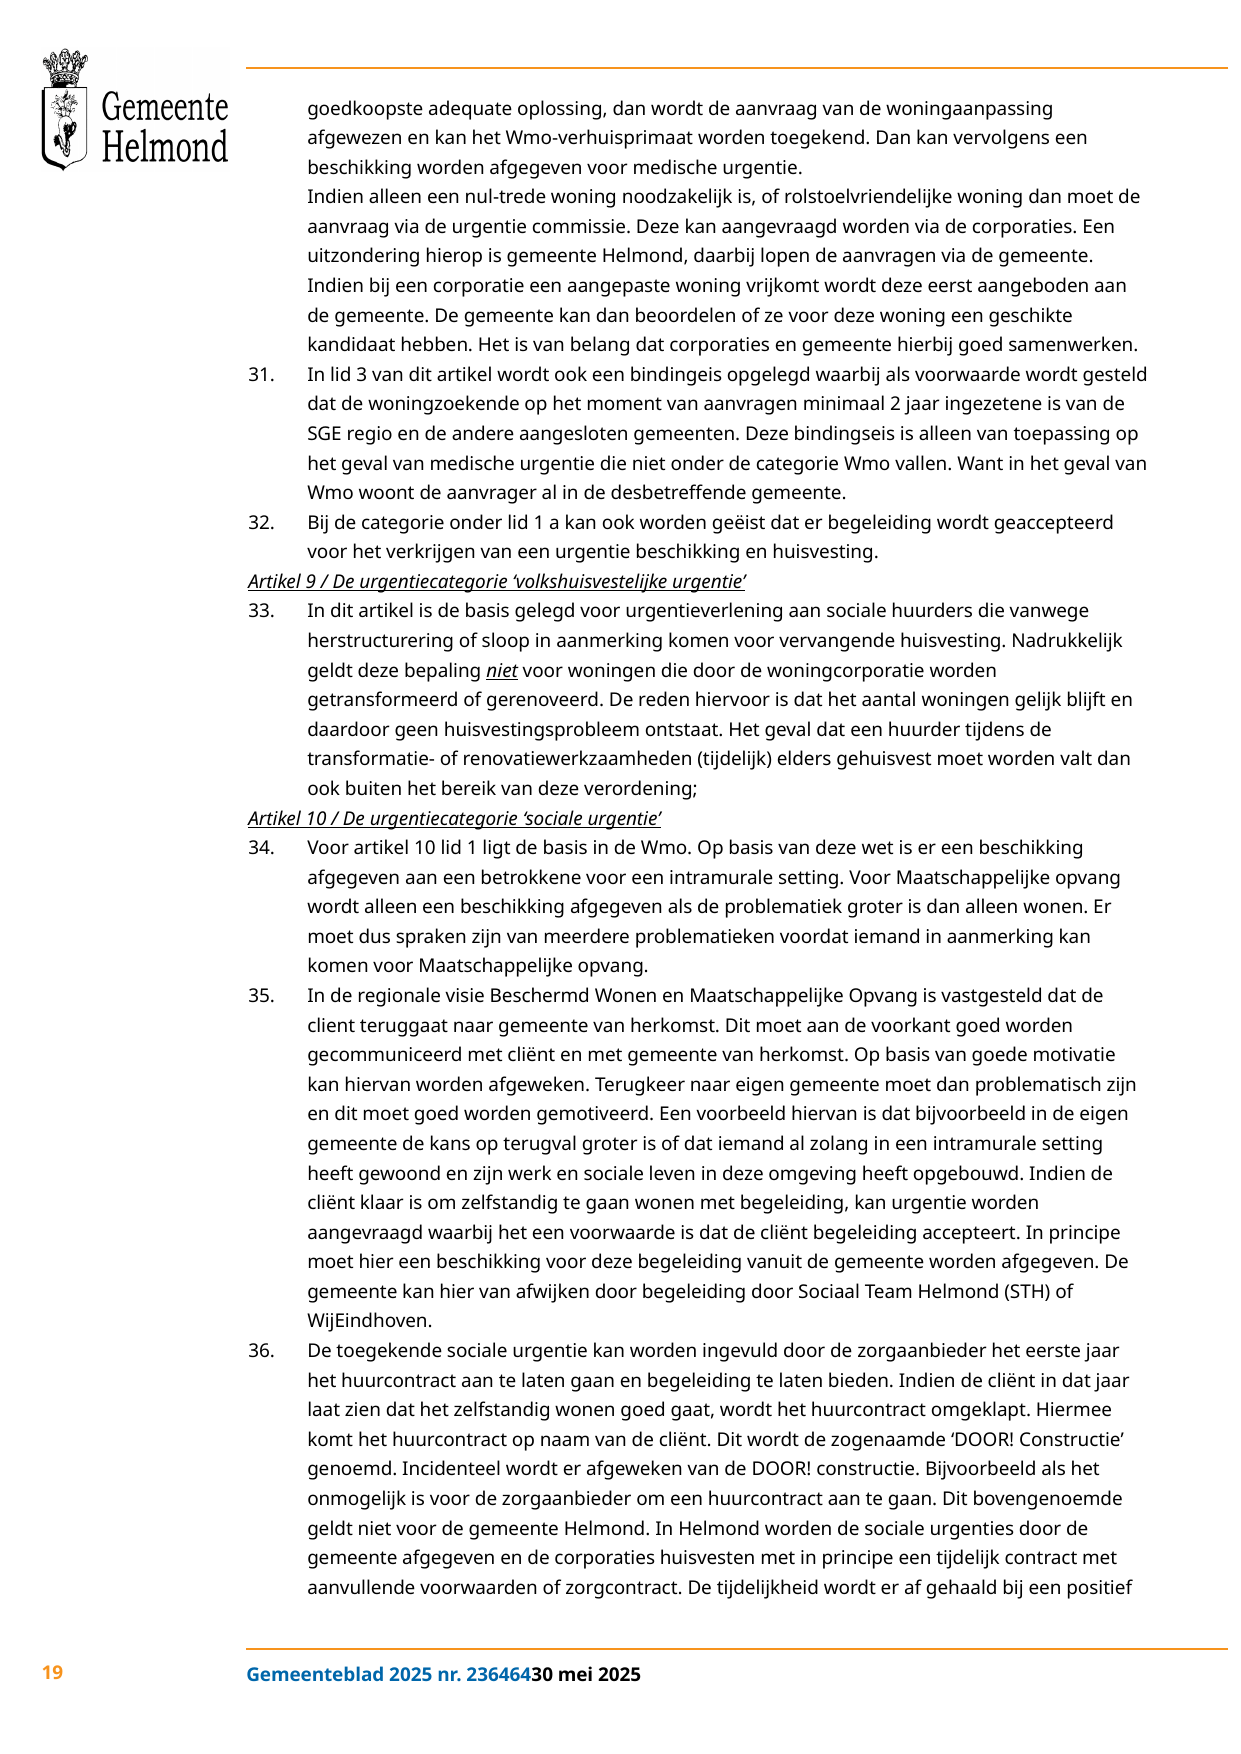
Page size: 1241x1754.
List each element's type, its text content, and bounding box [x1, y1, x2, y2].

picture [41, 47, 231, 172]
list In dit artikel is de basis gelegd voor urgentieverlening aan sociale huurders die vanwege herstructurering of sloop in aanmerking komen voor vervangende huisvesting. Nadrukkelijk geldt deze bepaling niet voor woningen die door de woningcorporatie worden getransformeerd of gerenoveerd. De reden hiervoor is dat het aantal woningen gelijk blijft en daardoor geen huisvestingsprobleem ontstaat. Het geval dat een huurder tijdens de transformatie- of renovatiewerkzaamheden (tijdelijk) elders gehuisvest moet worden valt dan ook buiten het bereik van deze verordening; [248, 598, 1152, 801]
list goedkoopste adequate oplossing, dan wordt de aanvraag van de woningaanpassing afgewezen en kan het Wmo-verhuisprimaat worden toegekend. Dan kan vervolgens een beschikking worden afgegeven voor medische urgentie. [248, 95, 1152, 180]
list Bij de categorie onder lid 1 a kan ook worden geëist dat er begeleiding wordt geaccepteerd voor het verkrijgen van een urgentie beschikking en huisvesting. [248, 509, 1152, 564]
text Artikel 9 / De urgentiecategorie ‘volkshuisvestelijke urgentie’ [248, 568, 1152, 594]
list In de regionale visie Beschermd Wonen en Maatschappelijke Opvang is vastgesteld dat de client teruggaat naar gemeente van herkomst. Dit moet aan de voorkant goed worden gecommuniceerd met cliënt en met gemeente van herkomst. Op basis van goede motivatie kan hiervan worden afgeweken. Terugkeer naar eigen gemeente moet dan problematisch zijn en dit moet goed worden gemotiveerd. Een voorbeeld hiervan is dat bijvoorbeeld in de eigen gemeente de kans op terugval groter is of dat iemand al zolang in een intramurale setting heeft gewoond en zijn werk en sociale leven in deze omgeving heeft opgebouwd. Indien de cliënt klaar is om zelfstandig te gaan wonen met begeleiding, kan urgentie worden aangevraagd waarbij het een voorwaarde is dat de cliënt begeleiding accepteert. In principe moet hier een beschikking voor deze begeleiding vanuit de gemeente worden afgegeven. De gemeente kan hier van afwijken door begeleiding door Sociaal Team Helmond (STH) of WijEindhoven. [248, 982, 1152, 1333]
list In lid 3 van dit artikel wordt ook een bindingeis opgelegd waarbij als voorwaarde wordt gesteld dat de woningzoekende op het moment van aanvragen minimaal 2 jaar ingezetene is van de SGE regio en de andere aangesloten gemeenten. Deze bindingseis is alleen van toepassing op het geval van medische urgentie die niet onder de categorie Wmo vallen. Want in het geval van Wmo woont de aanvrager al in de desbetreffende gemeente. [248, 361, 1152, 505]
list De toegekende sociale urgentie kan worden ingevuld door de zorgaanbieder het eerste jaar het huurcontract aan te laten gaan en begeleiding te laten bieden. Indien de cliënt in dat jaar laat zien dat het zelfstandig wonen goed gaat, wordt het huurcontract omgeklapt. Hiermee komt het huurcontract op naam van de cliënt. Dit wordt de zogenaamde ‘DOOR! Constructie’ genoemd. Incidenteel wordt er afgeweken van de DOOR! constructie. Bijvoorbeeld als het onmogelijk is voor de zorgaanbieder om een huurcontract aan te gaan. Dit bovengenoemde geldt niet voor de gemeente Helmond. In Helmond worden de sociale urgenties door de gemeente afgegeven en de corporaties huisvesten met in principe een tijdelijk contract met aanvullende voorwaarden of zorgcontract. De tijdelijkheid wordt er af gehaald bij een positief [248, 1337, 1152, 1600]
list Voor artikel 10 lid 1 ligt de basis in de Wmo. Op basis van deze wet is er een beschikking afgegeven aan een betrokkene voor een intramurale setting. Voor Maatschappelijke opvang wordt alleen een beschikking afgegeven als de problematiek groter is dan alleen wonen. Er moet dus spraken zijn van meerdere problematieken voordat iemand in aanmerking kan komen voor Maatschappelijke opvang. [248, 834, 1152, 978]
list Indien bij een corporatie een aangepaste woning vrijkomt wordt deze eerst aangeboden aan de gemeente. De gemeente kan dan beoordelen of ze voor deze woning een geschikte kandidaat hebben. Het is van belang dat corporaties en gemeente hierbij goed samenwerken. [248, 272, 1152, 357]
list Indien alleen een nul-trede woning noodzakelijk is, of rolstoelvriendelijke woning dan moet de aanvraag via de urgentie commissie. Deze kan aangevraagd worden via de corporaties. Een uitzondering hierop is gemeente Helmond, daarbij lopen de aanvragen via de gemeente. [248, 183, 1152, 268]
text Artikel 10 / De urgentiecategorie ‘sociale urgentie’ [248, 805, 1152, 831]
